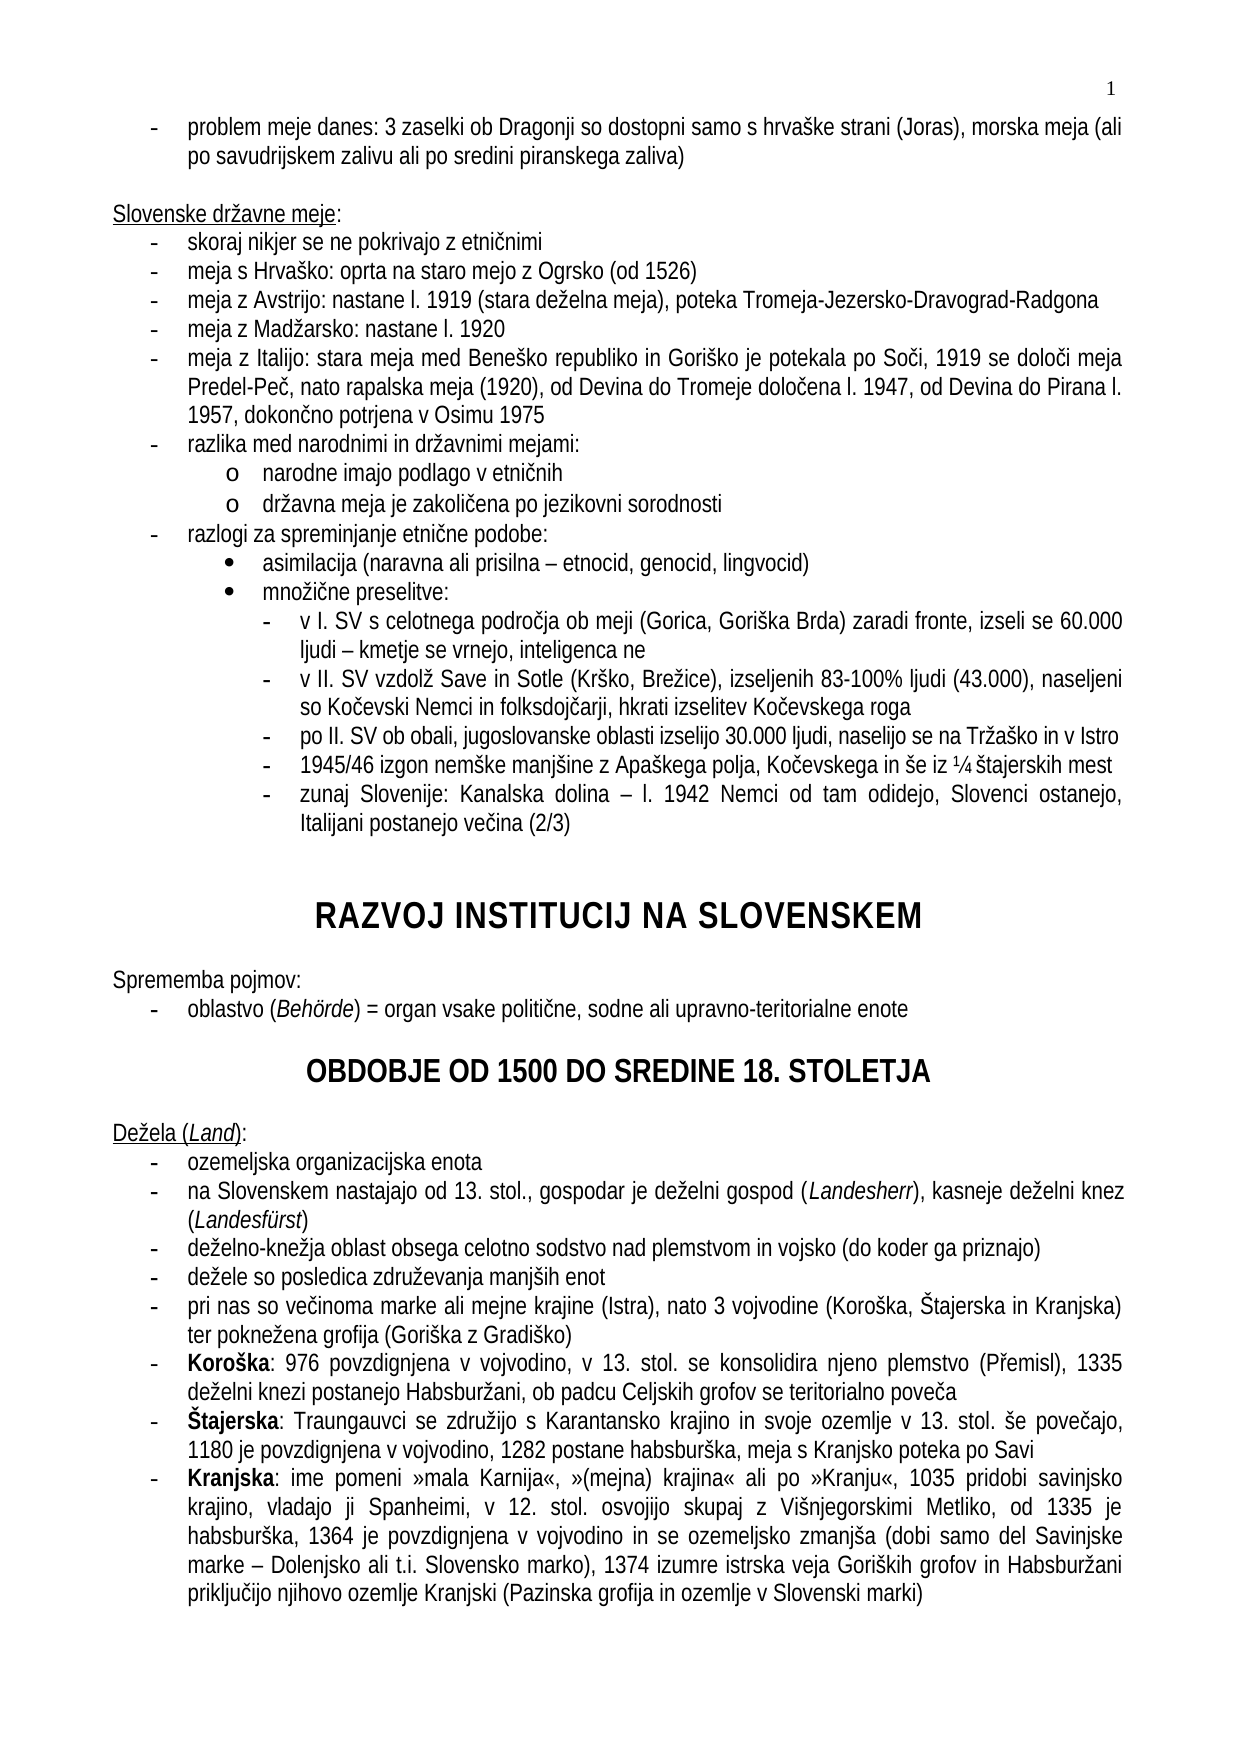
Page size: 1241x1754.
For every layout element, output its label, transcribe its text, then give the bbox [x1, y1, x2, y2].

list problem meje danes: 3 zaselki ob Dragonji so dostopni samo s hrvaške strani (Joras), morska meja (ali po savudrijskem zalivu ali po sredini piranskega zaliva) [150, 112, 1125, 170]
list zunaj Slovenije: Kanalska dolina – l. 1942 Nemci od tam odidejo, Slovenci ostanejo, Italijani postanejo večina (2/3) [262, 779, 1125, 836]
text OBDOBJE OD 1500 DO SREDINE 18. STOLETJA [112, 1051, 1125, 1089]
list pri nas so večinoma marke ali mejne krajine (Istra), nato 3 vojvodine (Koroška, Štajerska in Kranjska) ter poknežena grofija (Goriška z Gradiško) [150, 1291, 1125, 1348]
list asimilacija (naravna ali prisilna – etnocid, genocid, lingvocid) [225, 548, 1125, 577]
list na Slovenskem nastajajo od 13. stol., gospodar je deželni gospod (Landesherr), kasneje deželni knez (Landesfürst) [150, 1176, 1125, 1233]
list državna meja je zakoličena po jezikovni sorodnosti [225, 488, 1125, 519]
list v I. SV s celotnega področja ob meji (Gorica, Goriška Brda) zaradi fronte, izseli se 60.000 ljudi – kmetje se vrnejo, inteligenca ne [262, 606, 1125, 663]
text Slovenske državne meje: [112, 198, 1125, 227]
list Kranjska: ime pomeni »mala Karnija«, »(mejna) krajina« ali po »Kranju«, 1035 pridobi savinjsko krajino, vladajo ji Spanheimi, v 12. stol. osvojijo skupaj z Višnjegorskimi Metliko, od 1335 je habsburška, 1364 je povzdignjena v vojvodino in se ozemeljsko zmanjša (dobi samo del Savinjske marke – Dolenjsko ali t.i. Slovensko marko), 1374 izumre istrska veja Goriških grofov in Habsburžani priključijo njihovo ozemlje Kranjski (Pazinska grofija in ozemlje v Slovenski marki) [150, 1463, 1125, 1607]
list v II. SV vzdolž Save in Sotle (Krško, Brežice), izseljenih 83-100% ljudi (43.000), naseljeni so Kočevski Nemci in folksdojčarji, hkrati izselitev Kočevskega roga [262, 663, 1125, 721]
list meja z Avstrijo: nastane l. 1919 (stara deželna meja), poteka Tromeja-Jezersko-Dravograd-Radgona [150, 285, 1125, 314]
list dežele so posledica združevanja manjših enot [150, 1262, 1125, 1291]
list meja s Hrvaško: oprta na staro mejo z Ogrsko (od 1526) [150, 256, 1125, 285]
list razlogi za spreminjanje etnične podobe: [150, 519, 1125, 548]
list meja z Italijo: stara meja med Beneško republiko in Goriško je potekala po Soči, 1919 se določi meja Predel-Peč, nato rapalska meja (1920), od Devina do Tromeje določena l. 1947, od Devina do Pirana l. 1957, dokončno potrjena v Osimu 1975 [150, 343, 1125, 429]
list skoraj nikjer se ne pokrivajo z etničnimi [150, 227, 1125, 256]
list Štajerska: Traungauvci se združijo s Karantansko krajino in svoje ozemlje v 13. stol. še povečajo, 1180 je povzdignjena v vojvodino, 1282 postane habsburška, meja s Kranjsko poteka po Savi [150, 1406, 1125, 1463]
list 1945/46 izgon nemške manjšine z Apaškega polja, Kočevskega in še iz ¼ štajerskih mest [262, 750, 1125, 779]
list deželno-knežja oblast obsega celotno sodstvo nad plemstvom in vojsko (do koder ga priznajo) [150, 1233, 1125, 1262]
list narodne imajo podlago v etničnih [225, 458, 1125, 488]
list ozemeljska organizacijska enota [150, 1147, 1125, 1176]
list množične preselitve: [225, 577, 1125, 606]
text RAZVOJ INSTITUCIJ NA SLOVENSKEM [112, 893, 1125, 937]
text Dežela (Land): [112, 1118, 1125, 1147]
list oblastvo (Behörde) = organ vsake politične, sodne ali upravno-teritorialne enote [150, 994, 1125, 1023]
text Sprememba pojmov: [112, 965, 1125, 994]
list meja z Madžarsko: nastane l. 1920 [150, 314, 1125, 343]
list po II. SV ob obali, jugoslovanske oblasti izselijo 30.000 ljudi, naselijo se na Tržaško in v Istro [262, 721, 1125, 750]
list razlika med narodnimi in državnimi mejami: [150, 429, 1125, 458]
list Koroška: 976 povzdignjena v vojvodino, v 13. stol. se konsolidira njeno plemstvo (Přemisl), 1335 deželni knezi postanejo Habsburžani, ob padcu Celjskih grofov se teritorialno poveča [150, 1348, 1125, 1406]
